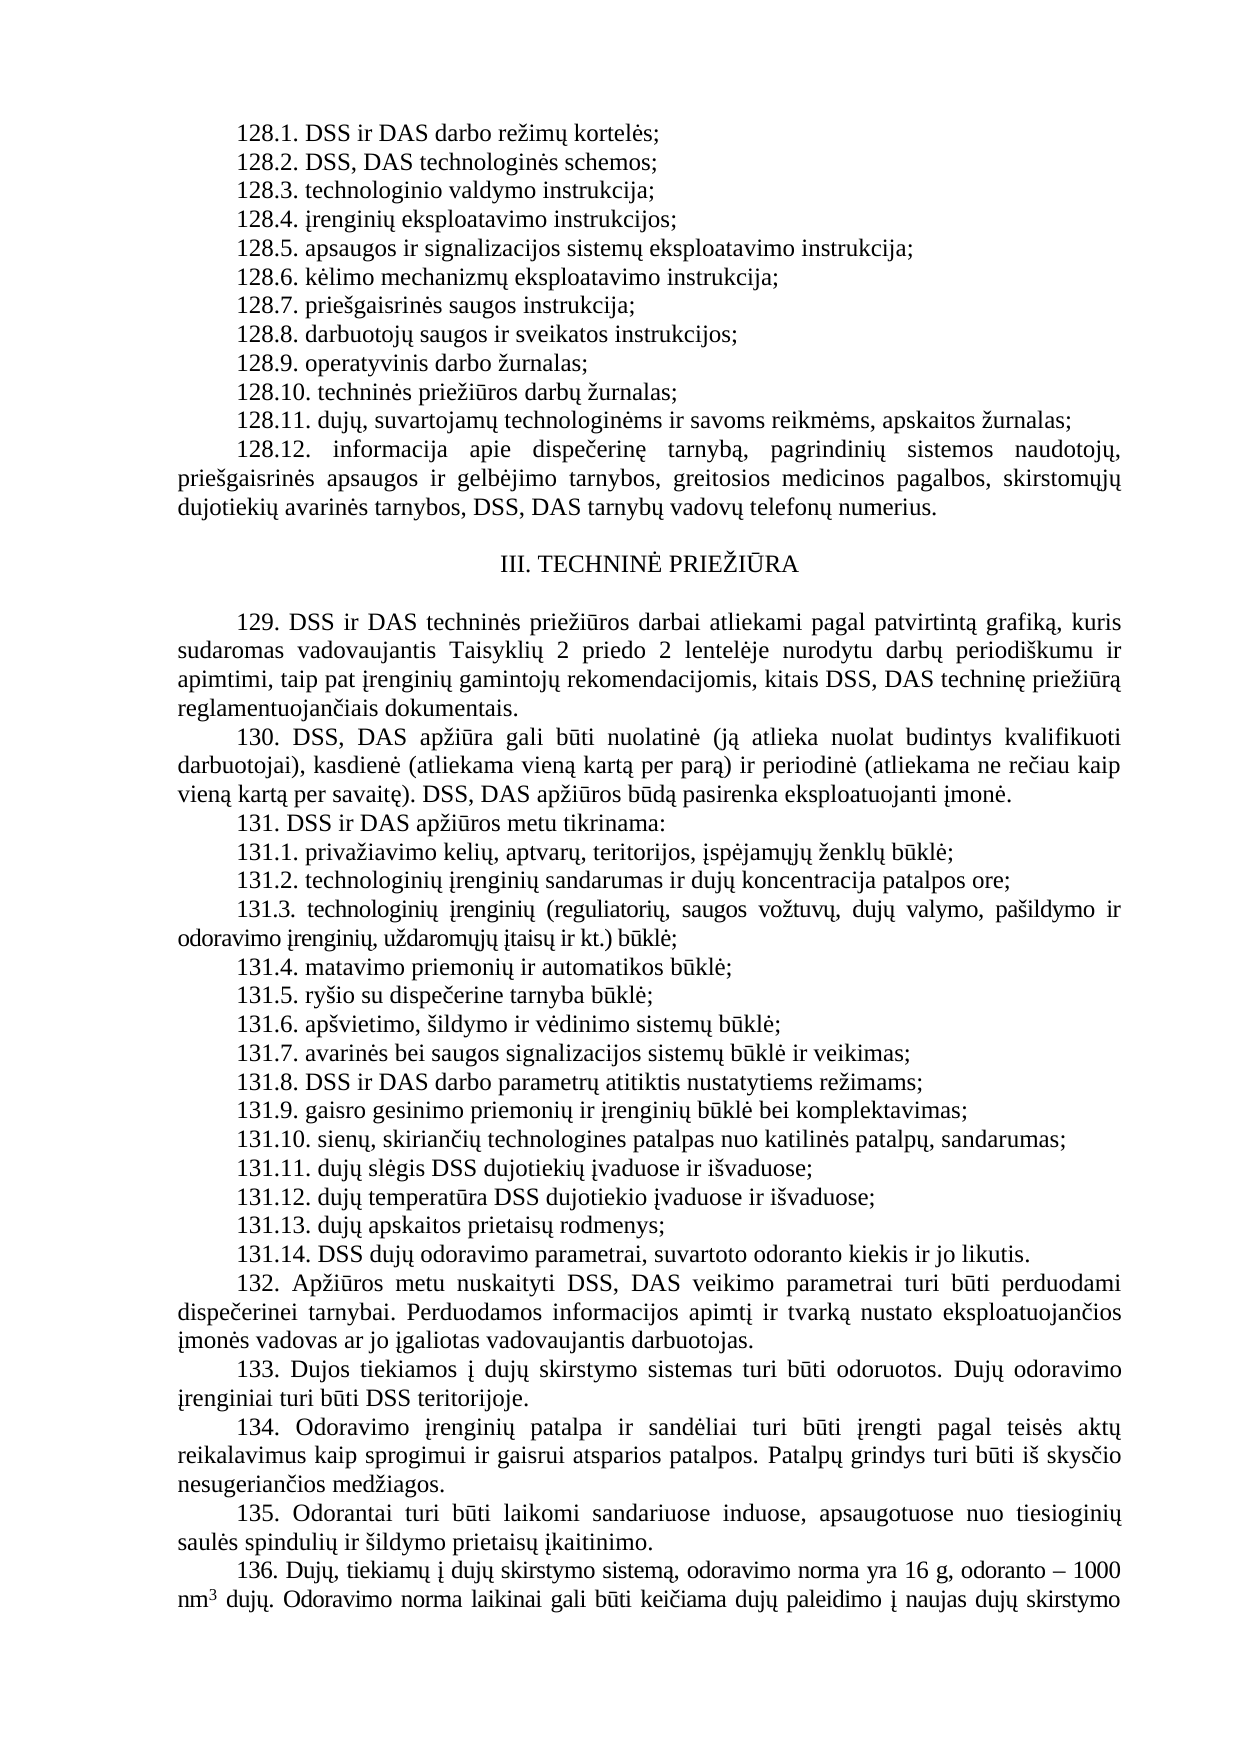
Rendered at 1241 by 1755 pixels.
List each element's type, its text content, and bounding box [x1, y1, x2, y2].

text 128.4. įrenginių eksploatavimo instrukcijos; [177, 204, 1122, 233]
text 131.12. dujų temperatūra DSS dujotiekio įvaduose ir išvaduose; [177, 1182, 1122, 1211]
text 128.12. informacija apie dispečerinę tarnybą, pagrindinių sistemos naudotojų, priešgaisrinės apsaugos ir gelbėjimo tarnybos, greitosios medicinos pagalbos, skirstomųjų dujotiekių avarinės tarnybos, DSS, DAS tarnybų vadovų telefonų numerius. [177, 434, 1122, 521]
text 136. Dujų, tiekiamų į dujų skirstymo sistemą, odoravimo norma yra 16 g, odoranto – 1000 nm3 dujų. Odoravimo norma laikinai gali būti keičiama dujų paleidimo į naujas dujų skirstymo [177, 1556, 1122, 1613]
text 128.8. darbuotojų saugos ir sveikatos instrukcijos; [177, 319, 1122, 348]
text 131.6. apšvietimo, šildymo ir vėdinimo sistemų būklė; [177, 1009, 1122, 1038]
text 135. Odorantai turi būti laikomi sandariuose induose, apsaugotuose nuo tiesioginių saulės spindulių ir šildymo prietaisų įkaitinimo. [177, 1498, 1122, 1556]
text 131.1. privažiavimo kelių, aptvarų, teritorijos, įspėjamųjų ženklų būklė; [177, 837, 1122, 866]
text 128.11. dujų, suvartojamų technologinėms ir savoms reikmėms, apskaitos žurnalas; [177, 406, 1122, 434]
text 131.5. ryšio su dispečerine tarnyba būklė; [177, 981, 1122, 1009]
text 128.10. techninės priežiūros darbų žurnalas; [177, 377, 1122, 406]
text 131.10. sienų, skiriančių technologines patalpas nuo katilinės patalpų, sandarumas; [177, 1124, 1122, 1153]
text 133. Dujos tiekiamos į dujų skirstymo sistemas turi būti odoruotos. dujų odoravimo įrenginiai turi būti DSS teritorijoje. [177, 1354, 1122, 1412]
text 129. DSS ir DAS techninės priežiūros darbai atliekami pagal patvirtintą grafiką, kuris sudaromas vadovaujantis Taisyklių 2 priedo 2 lentelėje nurodytu darbų periodiškumu ir apimtimi, taip pat įrenginių gamintojų rekomendacijomis, kitais DSS, DAS techninę priežiūrą reglamentuojančiais dokumentais. [177, 607, 1122, 722]
text 131.13. dujų apskaitos prietaisų rodmenys; [177, 1211, 1122, 1239]
text 131.3. technologinių įrenginių (reguliatorių, saugos vožtuvų, dujų valymo, pašildymo ir odoravimo įrenginių, uždaromųjų įtaisų ir kt.) būklė; [177, 894, 1122, 952]
text 128.7. priešgaisrinės saugos instrukcija; [177, 291, 1122, 319]
text 131.11. dujų slėgis DSS dujotiekių įvaduose ir išvaduose; [177, 1153, 1122, 1182]
text 128.3. technologinio valdymo instrukcija; [177, 176, 1122, 204]
text 128.5. apsaugos ir signalizacijos sistemų eksploatavimo instrukcija; [177, 233, 1122, 262]
text 128.9. operatyvinis darbo žurnalas; [177, 348, 1122, 377]
text 134. Odoravimo įrenginių patalpa ir sandėliai turi būti įrengti pagal teisės aktų reikalavimus kaip sprogimui ir gaisrui atsparios patalpos. Patalpų grindys turi būti iš skysčio nesugeriančios medžiagos. [177, 1412, 1122, 1498]
text 131.14. DSS dujų odoravimo parametrai, suvartoto odoranto kiekis ir jo likutis. [177, 1239, 1122, 1268]
text 131.8. DSS ir DAS darbo parametrų atitiktis nustatytiems režimams; [177, 1067, 1122, 1096]
text III. Techninė priežiūra [177, 549, 1122, 578]
text 128.1. DSS ir DAS darbo režimų kortelės; [177, 118, 1122, 147]
text 131. DSS ir DAS apžiūros metu tikrinama: [177, 808, 1122, 837]
text 132. Apžiūros metu nuskaityti DSS, DAS veikimo parametrai turi būti perduodami dispečerinei tarnybai. Perduodamos informacijos apimtį ir tvarką nustato eksploatuojančios įmonės vadovas ar jo įgaliotas vadovaujantis darbuotojas. [177, 1268, 1122, 1354]
text 128.6. kėlimo mechanizmų eksploatavimo instrukcija; [177, 262, 1122, 291]
text 131.7. avarinės bei saugos signalizacijos sistemų būklė ir veikimas; [177, 1038, 1122, 1067]
text 131.9. gaisro gesinimo priemonių ir įrenginių būklė bei komplektavimas; [177, 1096, 1122, 1124]
text 131.4. matavimo priemonių ir automatikos būklė; [177, 952, 1122, 981]
text 128.2. DSS, DAS technologinės schemos; [177, 147, 1122, 176]
text 130. DSS, DAS apžiūra gali būti nuolatinė (ją atlieka nuolat budintys kvalifikuoti darbuotojai), kasdienė (atliekama vieną kartą per parą) ir periodinė (atliekama ne rečiau kaip vieną kartą per savaitę). DSS, DAS apžiūros būdą pasirenka eksploatuojanti įmonė. [177, 722, 1122, 808]
text 131.2. technologinių įrenginių sandarumas ir dujų koncentracija patalpos ore; [177, 866, 1122, 894]
